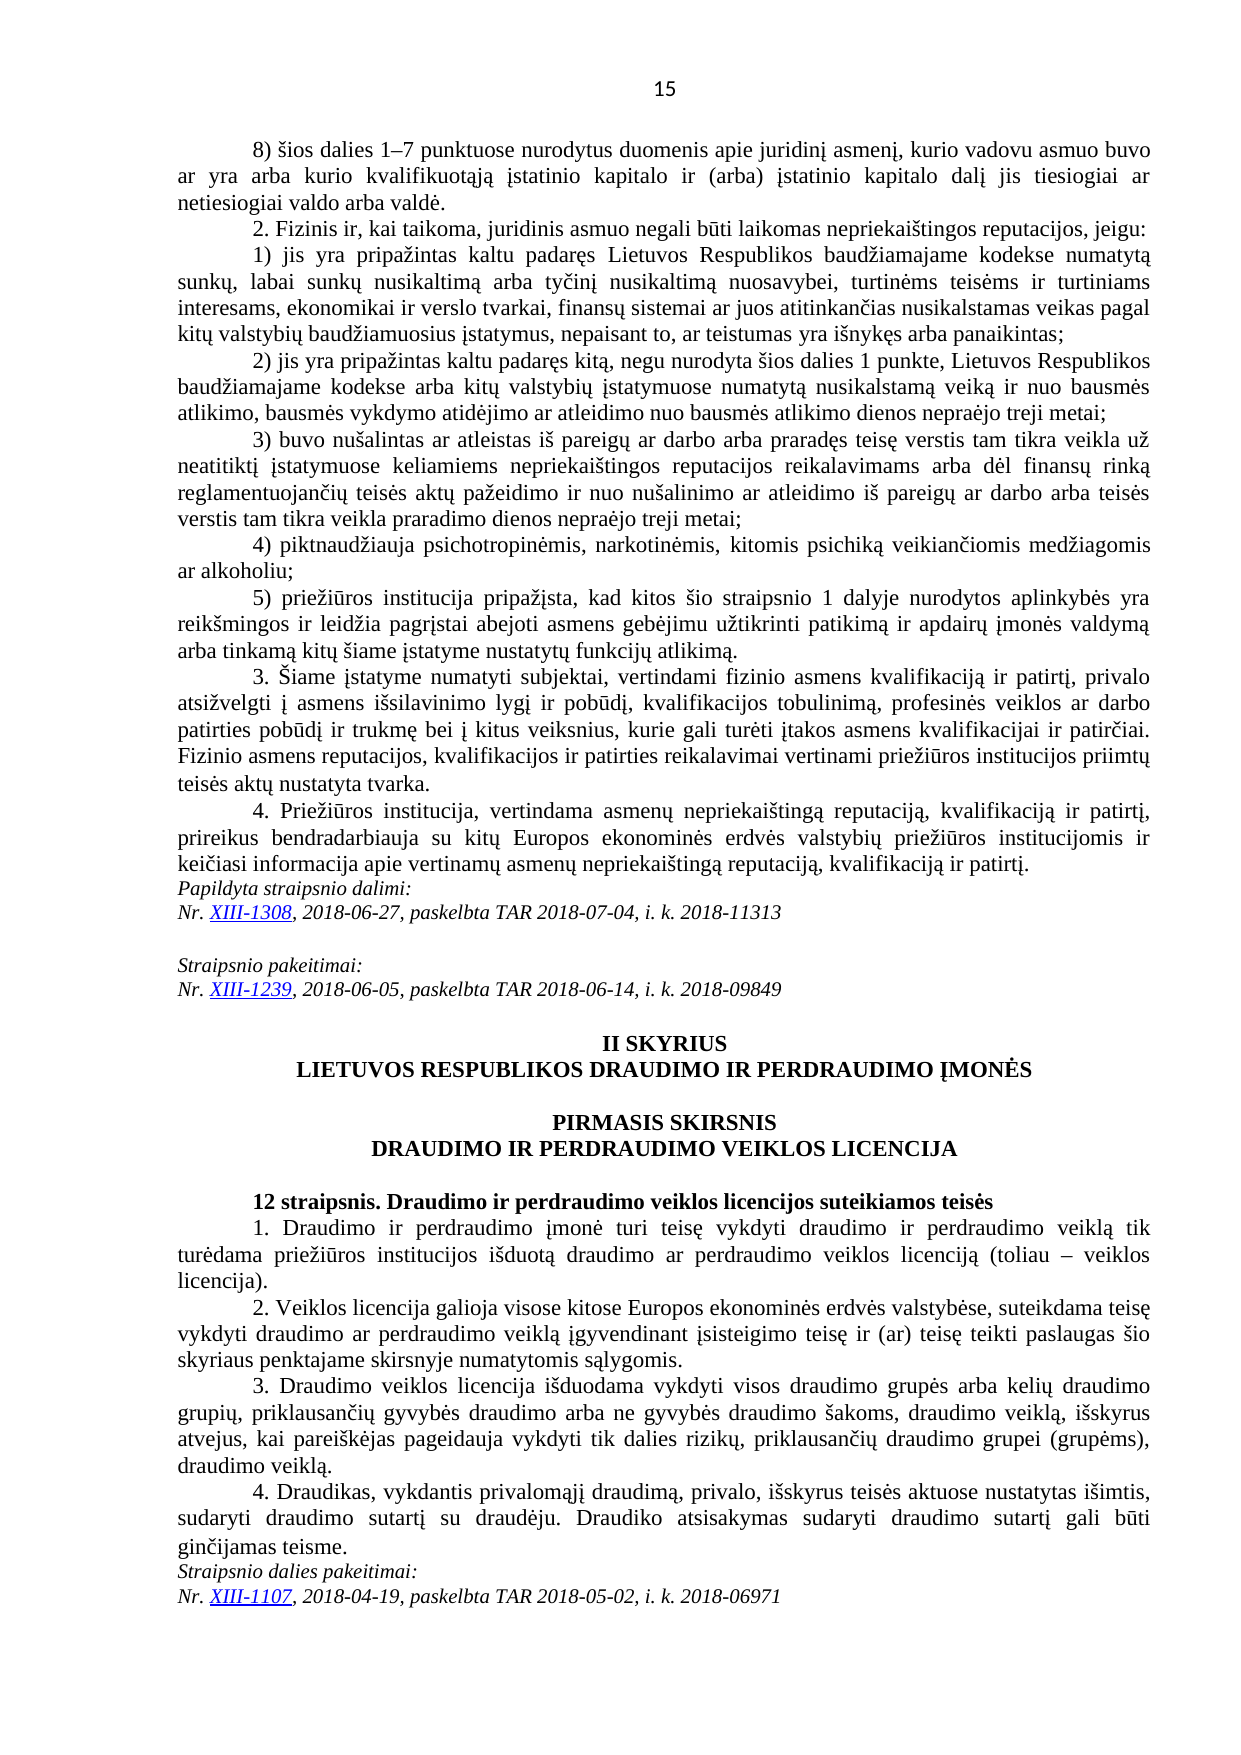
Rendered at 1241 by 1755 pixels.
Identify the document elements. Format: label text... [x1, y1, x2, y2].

text 3) buvo nušalintas ar atleistas iš pareigų ar darbo arba praradęs teisę verstis tam tikra veikla už neatitiktį įstatymuose keliamiems nepriekaištingos reputacijos reikalavimams arba dėl finansų rinką reglamentuojančių teisės aktų pažeidimo ir nuo nušalinimo ar atleidimo iš pareigų ar darbo arba teisės verstis tam tikra veikla praradimo dienos nepraėjo treji metai; [177, 426, 1152, 531]
text 3. Šiame įstatyme numatyti subjektai, vertindami fizinio asmens kvalifikaciją ir patirtį, privalo atsižvelgti į asmens išsilavinimo lygį ir pobūdį, kvalifikacijos tobulinimą, profesinės veiklos ar darbo patirties pobūdį ir trukmę bei į kitus veiksnius, kurie gali turėti įtakos asmens kvalifikacijai ir patirčiai. Fizinio asmens reputacijos, kvalifikacijos ir patirties reikalavimai vertinami priežiūros institucijos priimtų teisės aktų nustatyta tvarka. [177, 663, 1152, 797]
text Nr. XIII-1107, 2018-04-19, paskelbta TAR 2018-05-02, i. k. 2018-06971 [177, 1583, 1152, 1608]
text 1) jis yra pripažintas kaltu padaręs Lietuvos Respublikos baudžiamajame kodekse numatytą sunkų, labai sunkų nusikaltimą arba tyčinį nusikaltimą nuosavybei, turtinėms teisėms ir turtiniams interesams, ekonomikai ir verslo tvarkai, finansų sistemai ar juos atitinkančias nusikalstamas veikas pagal kitų valstybių baudžiamuosius įstatymus, nepaisant to, ar teistumas yra išnykęs arba panaikintas; [177, 241, 1152, 347]
text Straipsnio dalies pakeitimai: [177, 1559, 1152, 1583]
text II SKYRIUS [177, 1030, 1152, 1056]
text 3. Draudimo veiklos licencija išduodama vykdyti visos draudimo grupės arba kelių draudimo grupių, priklausančių gyvybės draudimo arba ne gyvybės draudimo šakoms, draudimo veiklą, išskyrus atvejus, kai pareiškėjas pageidauja vykdyti tik dalies rizikų, priklausančių draudimo grupei (grupėms), draudimo veiklą. [177, 1373, 1152, 1478]
text 8) šios dalies 1–7 punktuose nurodytus duomenis apie juridinį asmenį, kurio vadovu asmuo buvo ar yra arba kurio kvalifikuotąją įstatinio kapitalo ir (arba) įstatinio kapitalo dalį jis tiesiogiai ar netiesiogiai valdo arba valdė. [177, 136, 1152, 215]
text Nr. XIII-1308, 2018-06-27, paskelbta TAR 2018-07-04, i. k. 2018-11313 [177, 900, 1152, 924]
text PIRMASIS SKIRSNIS [177, 1109, 1152, 1135]
text 2) jis yra pripažintas kaltu padaręs kitą, negu nurodyta šios dalies 1 punkte, Lietuvos Respublikos baudžiamajame kodekse arba kitų valstybių įstatymuose numatytą nusikalstamą veiką ir nuo bausmės atlikimo, bausmės vykdymo atidėjimo ar atleidimo nuo bausmės atlikimo dienos nepraėjo treji metai; [177, 347, 1152, 426]
text Straipsnio pakeitimai: [177, 953, 1152, 977]
text Nr. XIII-1239, 2018-06-05, paskelbta TAR 2018-06-14, i. k. 2018-09849 [177, 977, 1152, 1001]
text 5) priežiūros institucija pripažįsta, kad kitos šio straipsnio 1 dalyje nurodytos aplinkybės yra reikšmingos ir leidžia pagrįstai abejoti asmens gebėjimu užtikrinti patikimą ir apdairų įmonės valdymą arba tinkamą kitų šiame įstatyme nustatytų funkcijų atlikimą. [177, 584, 1152, 663]
text 4. Draudikas, vykdantis privalomąjį draudimą, privalo, išskyrus teisės aktuose nustatytas išimtis, sudaryti draudimo sutartį su draudėju. Draudiko atsisakymas sudaryti draudimo sutartį gali būti ginčijamas teisme. [177, 1478, 1152, 1559]
text 1. Draudimo ir perdraudimo įmonė turi teisę vykdyti draudimo ir perdraudimo veiklą tik turėdama priežiūros institucijos išduotą draudimo ar perdraudimo veiklos licenciją (toliau – veiklos licencija). [177, 1214, 1152, 1293]
text 4) piktnaudžiauja psichotropinėmis, narkotinėmis, kitomis psichiką veikiančiomis medžiagomis ar alkoholiu; [177, 531, 1152, 584]
text 2. Veiklos licencija galioja visose kitose Europos ekonominės erdvės valstybėse, suteikdama teisę vykdyti draudimo ar perdraudimo veiklą įgyvendinant įsisteigimo teisę ir (ar) teisę teikti paslaugas šio skyriaus penktajame skirsnyje numatytomis sąlygomis. [177, 1293, 1152, 1373]
text 4. Priežiūros institucija, vertindama asmenų nepriekaištingą reputaciją, kvalifikaciją ir patirtį, prireikus bendradarbiauja su kitų Europos ekonominės erdvės valstybių priežiūros institucijomis ir keičiasi informacija apie vertinamų asmenų nepriekaištingą reputaciją, kvalifikaciją ir patirtį. [177, 797, 1152, 876]
text LIETUVOS RESPUBLIKOS DRAUDIMO IR PERDRAUDIMO ĮMONĖS [177, 1056, 1152, 1083]
text 12 straipsnis. Draudimo ir perdraudimo veiklos licencijos suteikiamos teisės [177, 1188, 1152, 1214]
text DRAUDIMO IR PERDRAUDIMO VEIKLOS LICENCIJA [177, 1135, 1152, 1162]
text 2. Fizinis ir, kai taikoma, juridinis asmuo negali būti laikomas nepriekaištingos reputacijos, jeigu: [177, 215, 1152, 241]
text Papildyta straipsnio dalimi: [177, 876, 1152, 900]
